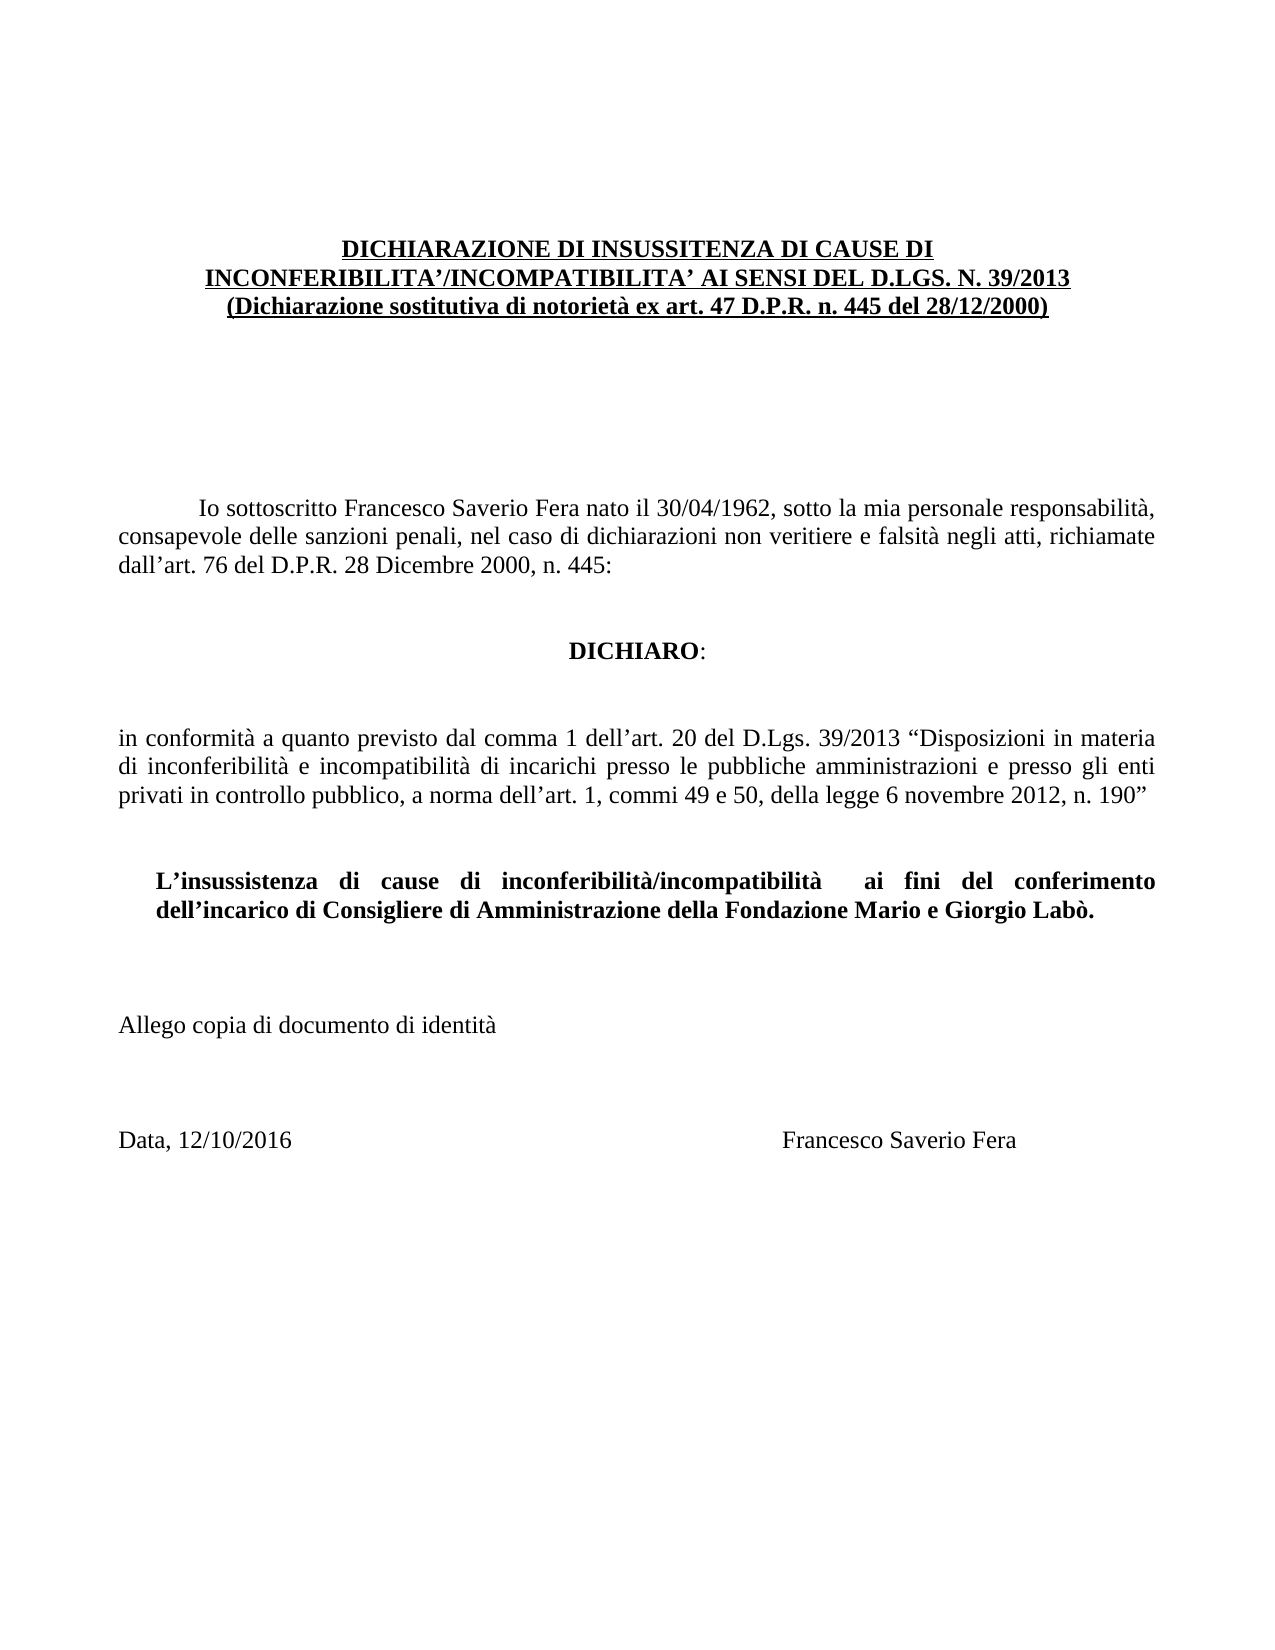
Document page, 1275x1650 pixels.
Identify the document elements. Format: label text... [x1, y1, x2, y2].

text in conformità a quanto previsto dal comma 1 dell’art. 20 del D.Lgs. 39/2013 “Disposizioni in materia di inconferibilità e incompatibilità di incarichi presso le pubbliche amministrazioni e presso gli enti privati in controllo pubblico, a norma dell’art. 1, commi 49 e 50, della legge 6 novembre 2012, n. 190” [118, 723, 1157, 809]
text Data, 12/10/2016 Francesco Saverio Fera [118, 1125, 1157, 1154]
text DICHIARAZIONE DI INSUSSITENZA DI CAUSE DI INCONFERIBILITA’/INCOMPATIBILITA’ AI SENSI DEL D.LGS. N. 39/2013 [118, 234, 1157, 291]
text Io sottoscritto Francesco Saverio Fera nato il 30/04/1962, sotto la mia personale responsabilità, consapevole delle sanzioni penali, nel caso di dichiarazioni non veritiere e falsità negli atti, richiamate dall’art. 76 del D.P.R. 28 Dicembre 2000, n. 445: [118, 493, 1157, 579]
text Allego copia di documento di identità [118, 1010, 1157, 1039]
text DICHIARO: [118, 636, 1157, 665]
text L’insussistenza di cause di inconferibilità/incompatibilità ai fini del conferimento dell’incarico di Consigliere di Amministrazione della Fondazione Mario e Giorgio Labò. [156, 866, 1157, 924]
text (Dichiarazione sostitutiva di notorietà ex art. 47 D.P.R. n. 445 del 28/12/2000) [118, 291, 1157, 320]
